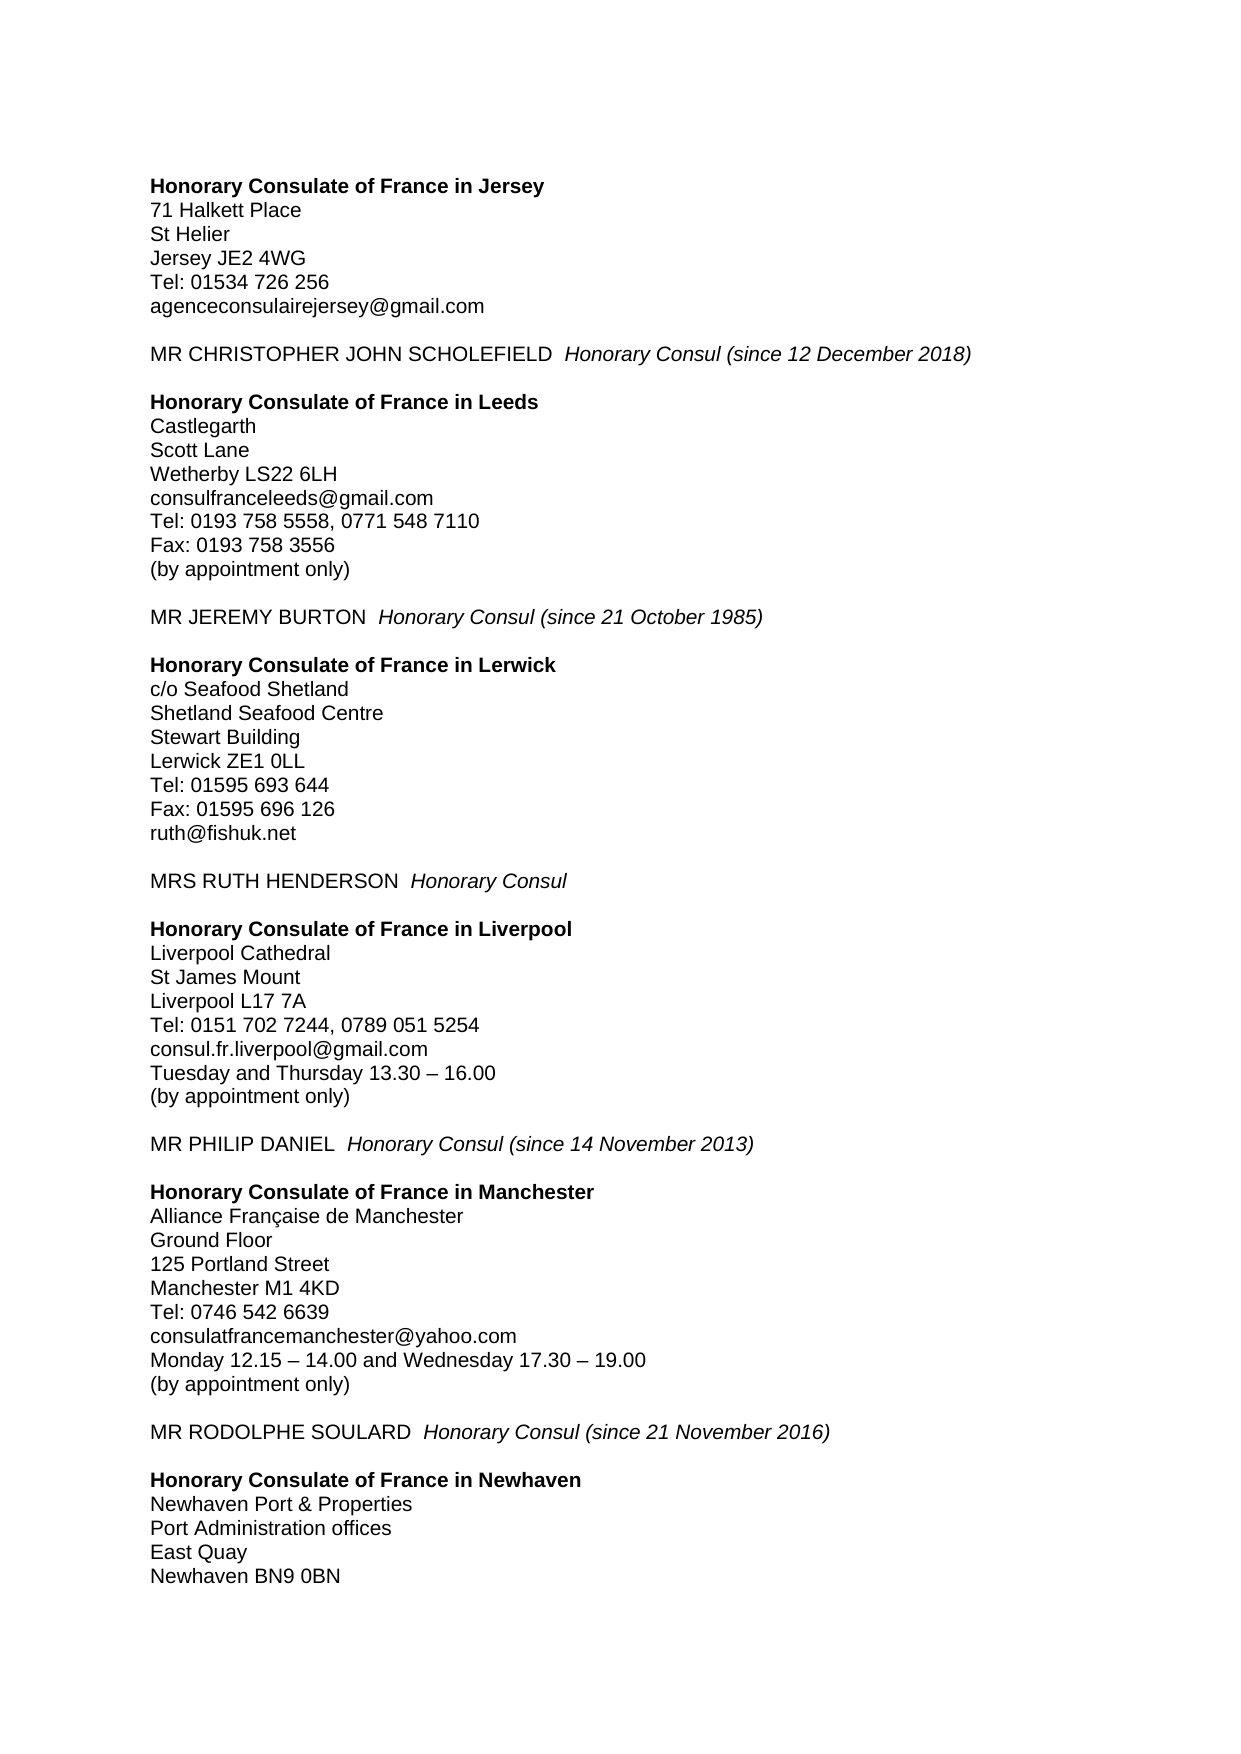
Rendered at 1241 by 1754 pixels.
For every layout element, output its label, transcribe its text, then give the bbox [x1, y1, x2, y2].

text Newhaven Port & Properties [150, 1492, 1090, 1516]
text East Quay [150, 1539, 1090, 1563]
text Tuesday and Thursday 13.30 – 16.00 [150, 1060, 1090, 1084]
text St Helier [150, 222, 1090, 246]
text Tel: 01595 693 644 [150, 773, 1090, 797]
text ruth@fishuk.net [150, 821, 1090, 845]
text Castlegarth [150, 413, 1090, 437]
text (by appointment only) [150, 1084, 1090, 1108]
text Liverpool L17 7A [150, 988, 1090, 1012]
text Alliance Française de Manchester [150, 1204, 1090, 1228]
text Shetland Seafood Centre [150, 701, 1090, 725]
text Honorary Consulate of France in Jersey [150, 174, 1090, 198]
text Manchester M1 4KD [150, 1276, 1090, 1300]
text Honorary Consulate of France in Leeds [150, 389, 1090, 413]
text Honorary Consulate of France in Lerwick [150, 653, 1090, 677]
text Fax: 01595 696 126 [150, 797, 1090, 821]
text 125 Portland Street [150, 1252, 1090, 1276]
text (by appointment only) [150, 557, 1090, 581]
text Fax: 0193 758 3556 [150, 533, 1090, 557]
text Tel: 0193 758 5558, 0771 548 7110 [150, 509, 1090, 533]
text MR PHILIP DANIEL Honorary Consul (since 14 November 2013) [150, 1132, 1090, 1156]
text Jersey JE2 4WG [150, 246, 1090, 270]
text Tel: 01534 726 256 [150, 270, 1090, 294]
text MR JEREMY BURTON Honorary Consul (since 21 October 1985) [150, 605, 1090, 629]
text MRS RUTH HENDERSON Honorary Consul [150, 869, 1090, 893]
text consulatfrancemanchester@yahoo.com [150, 1324, 1090, 1348]
text Tel: 0746 542 6639 [150, 1300, 1090, 1324]
text St James Mount [150, 964, 1090, 988]
text 71 Halkett Place [150, 198, 1090, 222]
text Monday 12.15 – 14.00 and Wednesday 17.30 – 19.00 [150, 1348, 1090, 1372]
text Ground Floor [150, 1228, 1090, 1252]
text Honorary Consulate of France in Manchester [150, 1180, 1090, 1204]
text MR CHRISTOPHER JOHN SCHOLEFIELD Honorary Consul (since 12 December 2018) [150, 342, 1090, 366]
text consulfranceleeds@gmail.com [150, 485, 1090, 509]
text agenceconsulairejersey@gmail.com [150, 294, 1090, 318]
text Newhaven BN9 0BN [150, 1563, 1090, 1587]
text Honorary Consulate of France in Liverpool [150, 917, 1090, 941]
text MR RODOLPHE SOULARD Honorary Consul (since 21 November 2016) [150, 1420, 1090, 1444]
text Scott Lane [150, 437, 1090, 461]
text Tel: 0151 702 7244, 0789 051 5254 [150, 1012, 1090, 1036]
text Lerwick ZE1 0LL [150, 749, 1090, 773]
text Honorary Consulate of France in Newhaven [150, 1468, 1090, 1492]
text Liverpool Cathedral [150, 941, 1090, 964]
text Wetherby LS22 6LH [150, 461, 1090, 485]
text (by appointment only) [150, 1372, 1090, 1396]
text c/o Seafood Shetland [150, 677, 1090, 701]
text Stewart Building [150, 725, 1090, 749]
text consul.fr.liverpool@gmail.com [150, 1036, 1090, 1060]
text Port Administration offices [150, 1516, 1090, 1539]
